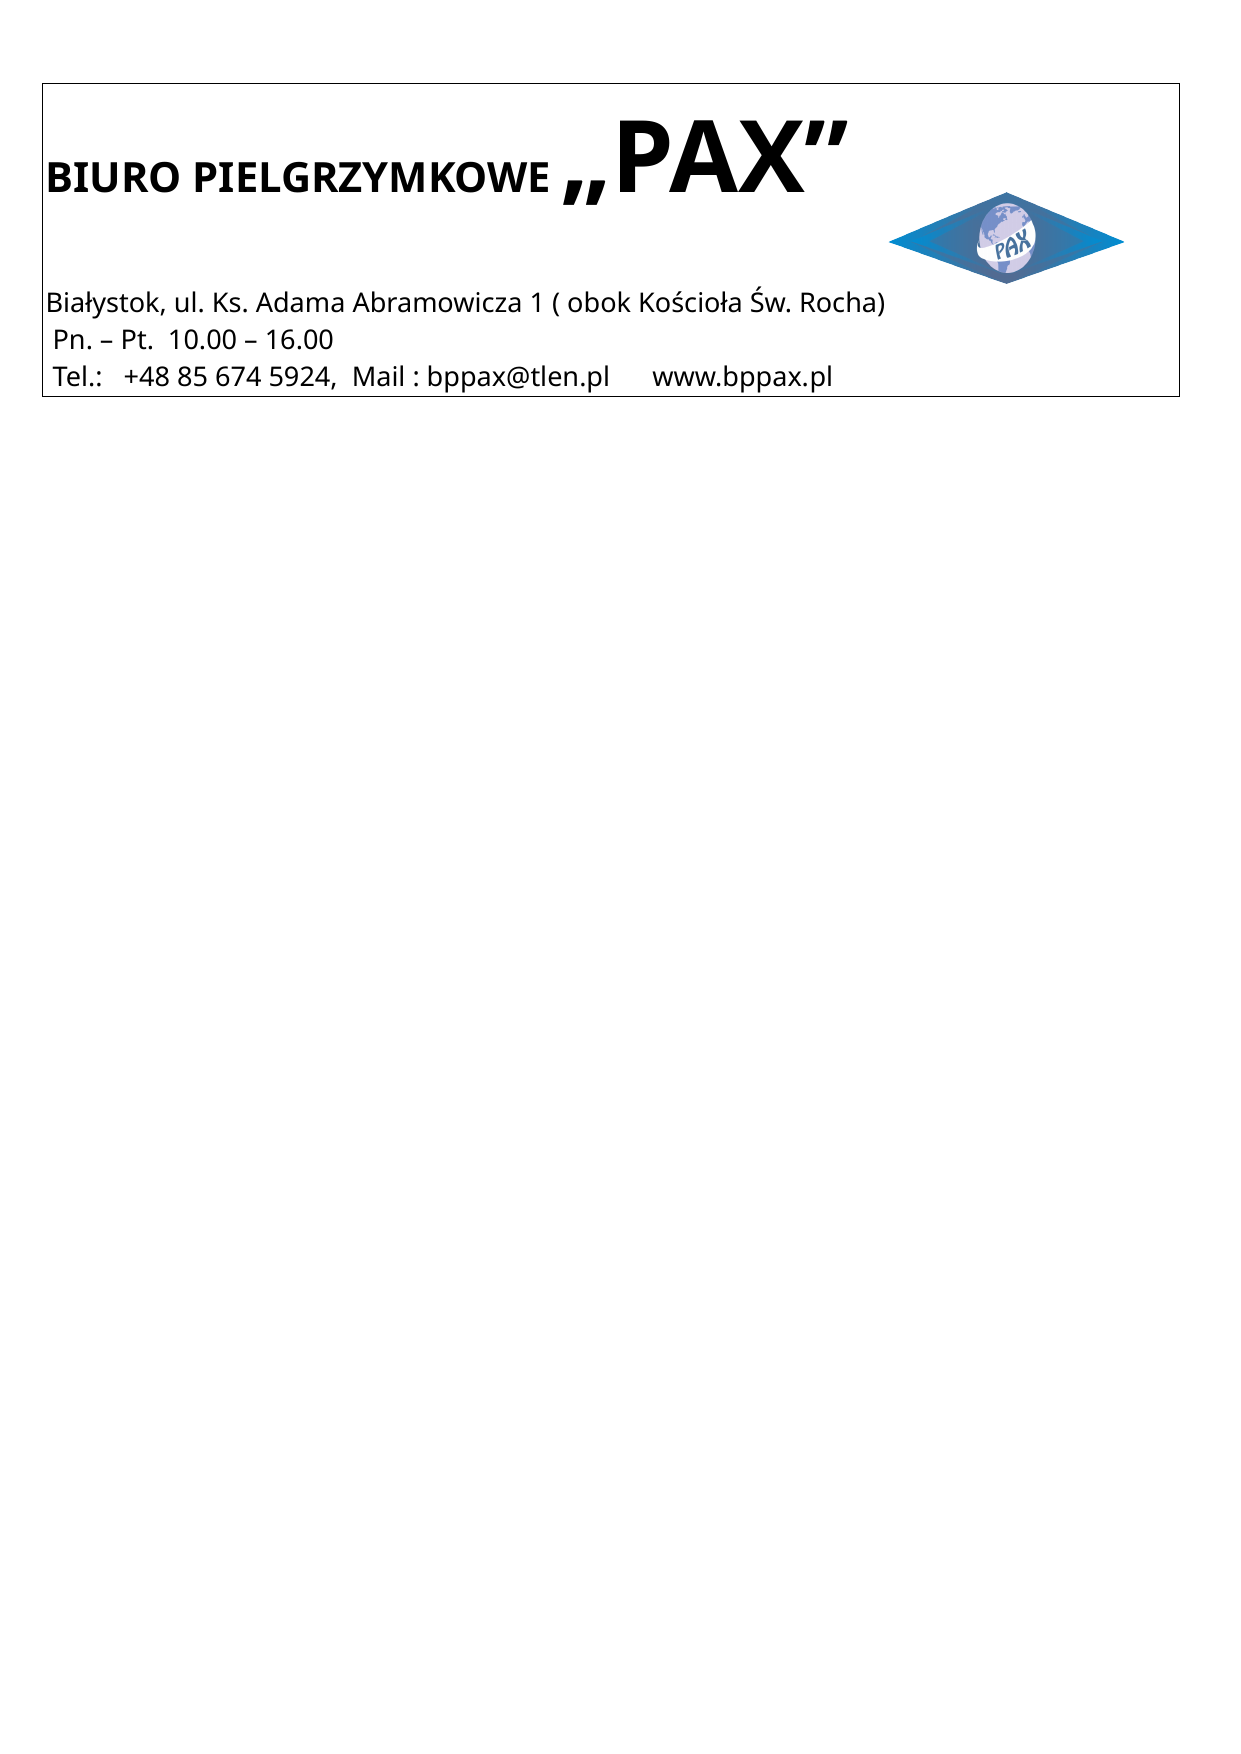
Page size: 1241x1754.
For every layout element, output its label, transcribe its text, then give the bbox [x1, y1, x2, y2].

text Pn. – Pt. 10.00 – 16.00 [43, 317, 1179, 354]
text BIURO PIELGRZYMKOWE „PAX” [43, 84, 1179, 280]
text Białystok, ul. Ks. Adama Abramowicza 1 ( obok Kościoła Św. Rocha) [43, 280, 1179, 317]
text Tel.: +48 85 674 5924, Mail : bppax@tlen.pl www.bppax.pl [43, 354, 1179, 396]
